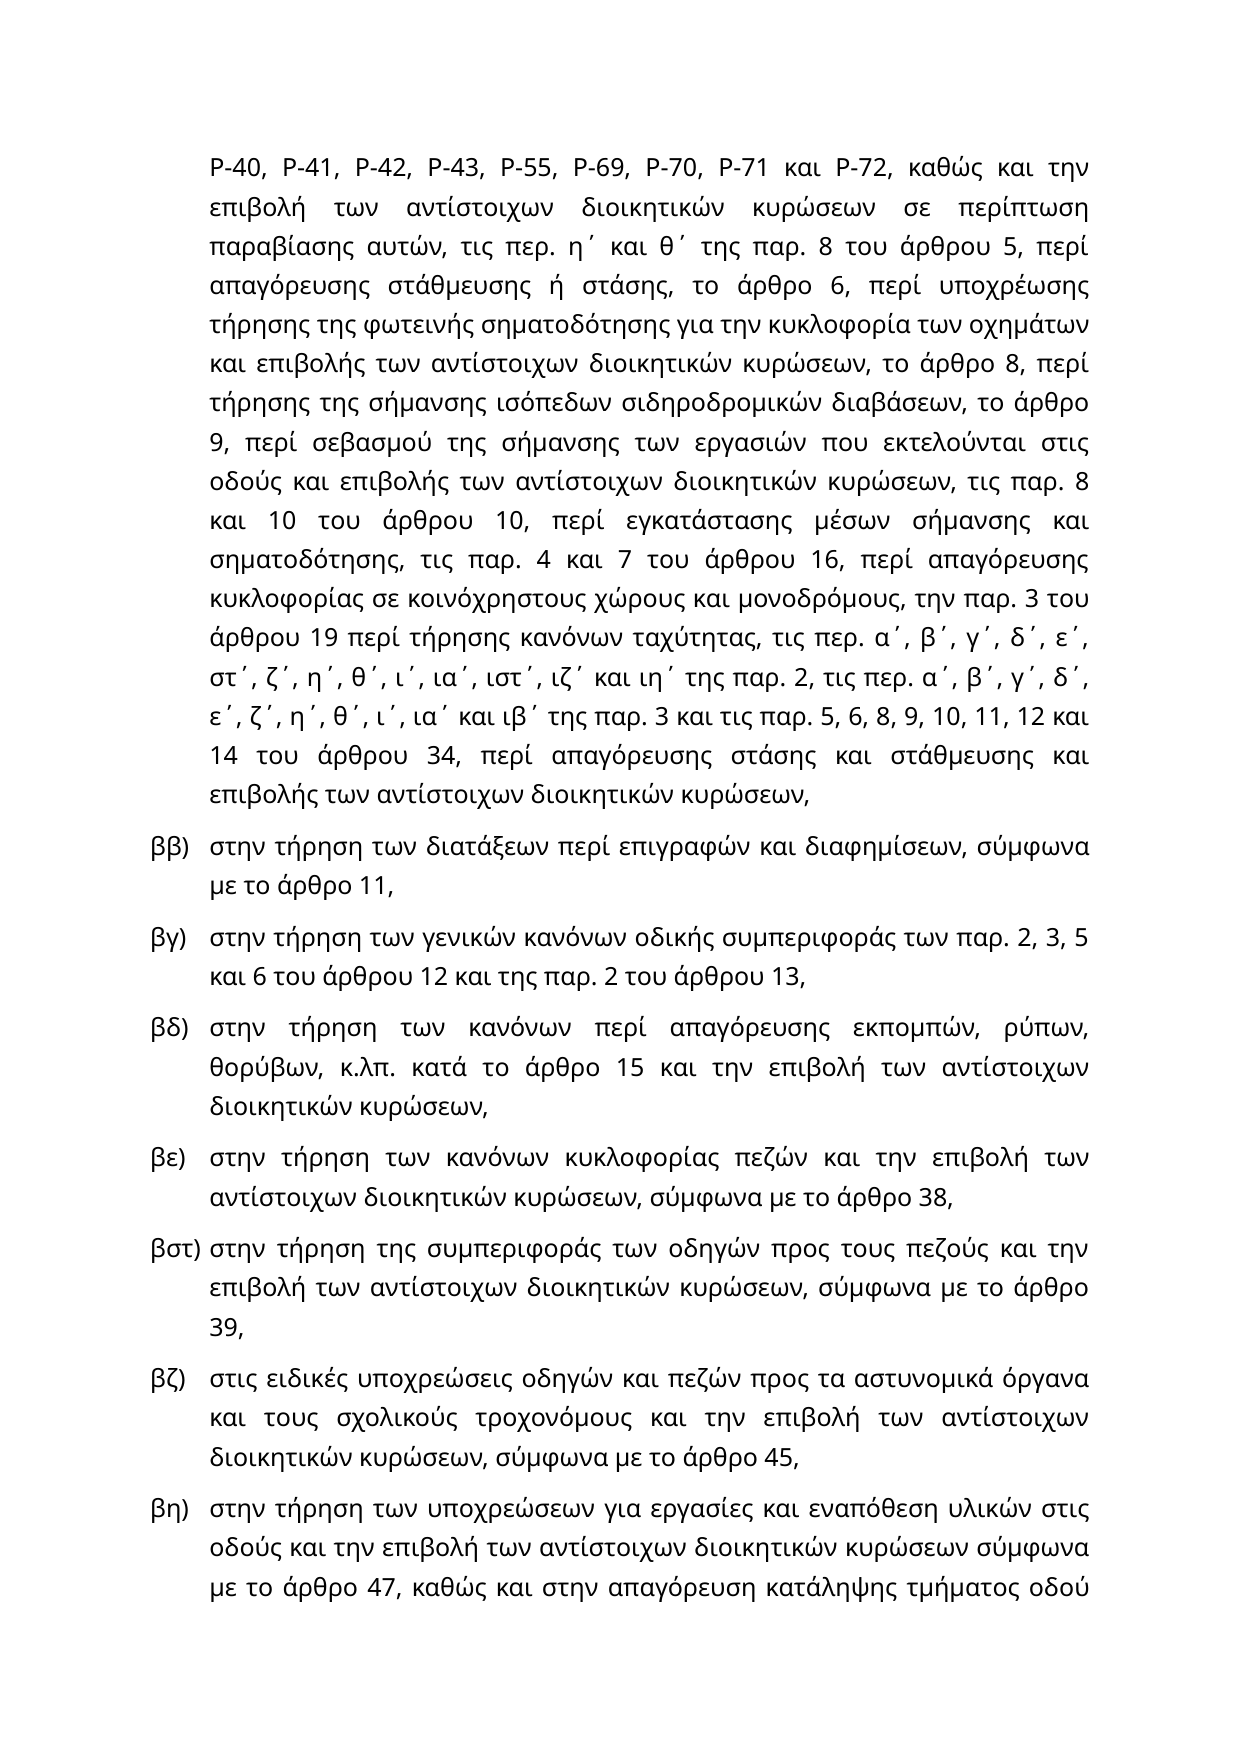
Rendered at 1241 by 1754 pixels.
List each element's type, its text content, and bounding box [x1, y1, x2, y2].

list βζ) στις ειδικές υποχρεώσεις οδηγών και πεζών προς τα αστυνομικά όργανα και τους σχολικούς τροχονόμους και την επιβολή των αντίστοιχων διοικητικών κυρώσεων, σύμφωνα με το άρθρο 45, [150, 1361, 1090, 1473]
list βδ) στην τήρηση των κανόνων περί απαγόρευσης εκπομπών, ρύπων, θορύβων, κ.λπ. κατά το άρθρο 15 και την επιβολή των αντίστοιχων διοικητικών κυρώσεων, [150, 1010, 1090, 1122]
list βη) στην τήρηση των υποχρεώσεων για εργασίες και εναπόθεση υλικών στις οδούς και την επιβολή των αντίστοιχων διοικητικών κυρώσεων σύμφωνα με το άρθρο 47, καθώς και στην απαγόρευση κατάληψης τμήματος οδού [150, 1491, 1090, 1603]
list βστ) στην τήρηση της συμπεριφοράς των οδηγών προς τους πεζούς και την επιβολή των αντίστοιχων διοικητικών κυρώσεων, σύμφωνα με το άρθρο 39, [150, 1231, 1090, 1343]
list βε) στην τήρηση των κανόνων κυκλοφορίας πεζών και την επιβολή των αντίστοιχων διοικητικών κυρώσεων, σύμφωνα με το άρθρο 38, [150, 1140, 1090, 1213]
list βγ) στην τήρηση των γενικών κανόνων οδικής συμπεριφοράς των παρ. 2, 3, 5 και 6 του άρθρου 12 και της παρ. 2 του άρθρου 13, [150, 919, 1090, 992]
list ββ) στην τήρηση των διατάξεων περί επιγραφών και διαφημίσεων, σύμφωνα με το άρθρο 11, [150, 828, 1090, 902]
list Ρ-40, Ρ-41, Ρ-42, Ρ-43, Ρ-55, Ρ-69, Ρ-70, Ρ-71 και Ρ-72, καθώς και την επιβολή των αντίστοιχων διοικητικών κυρώσεων σε περίπτωση παραβίασης αυτών, τις περ. η΄ και θ΄ της παρ. 8 του άρθρου 5, περί απαγόρευσης στάθμευσης ή στάσης, το άρθρο 6, περί υποχρέωσης τήρησης της φωτεινής σηματοδότησης για την κυκλοφορία των οχημάτων και επιβολής των αντίστοιχων διοικητικών κυρώσεων, το άρθρο 8, περί τήρησης της σήμανσης ισόπεδων σιδηροδρομικών διαβάσεων, το άρθρο 9, περί σεβασμού της σήμανσης των εργασιών που εκτελούνται στις οδούς και επιβολής των αντίστοιχων διοικητικών κυρώσεων, τις παρ. 8 και 10 του άρθρου 10, περί εγκατάστασης μέσων σήμανσης και σηματοδότησης, τις παρ. 4 και 7 του άρθρου 16, περί απαγόρευσης κυκλοφορίας σε κοινόχρηστους χώρους και μονοδρόμους, την παρ. 3 του άρθρου 19 περί τήρησης κανόνων ταχύτητας, τις περ. α΄, β΄, γ΄, δ΄, ε΄, στ΄, ζ΄, η΄, θ΄, ι΄, ια΄, ιστ΄, ιζ΄ και ιη΄ της παρ. 2, τις περ. α΄, β΄, γ΄, δ΄, ε΄, ζ΄, η΄, θ΄, ι΄, ια΄ και ιβ΄ της παρ. 3 και τις παρ. 5, 6, 8, 9, 10, 11, 12 και 14 του άρθρου 34, περί απαγόρευσης στάσης και στάθμευσης και επιβολής των αντίστοιχων διοικητικών κυρώσεων, [150, 150, 1090, 811]
